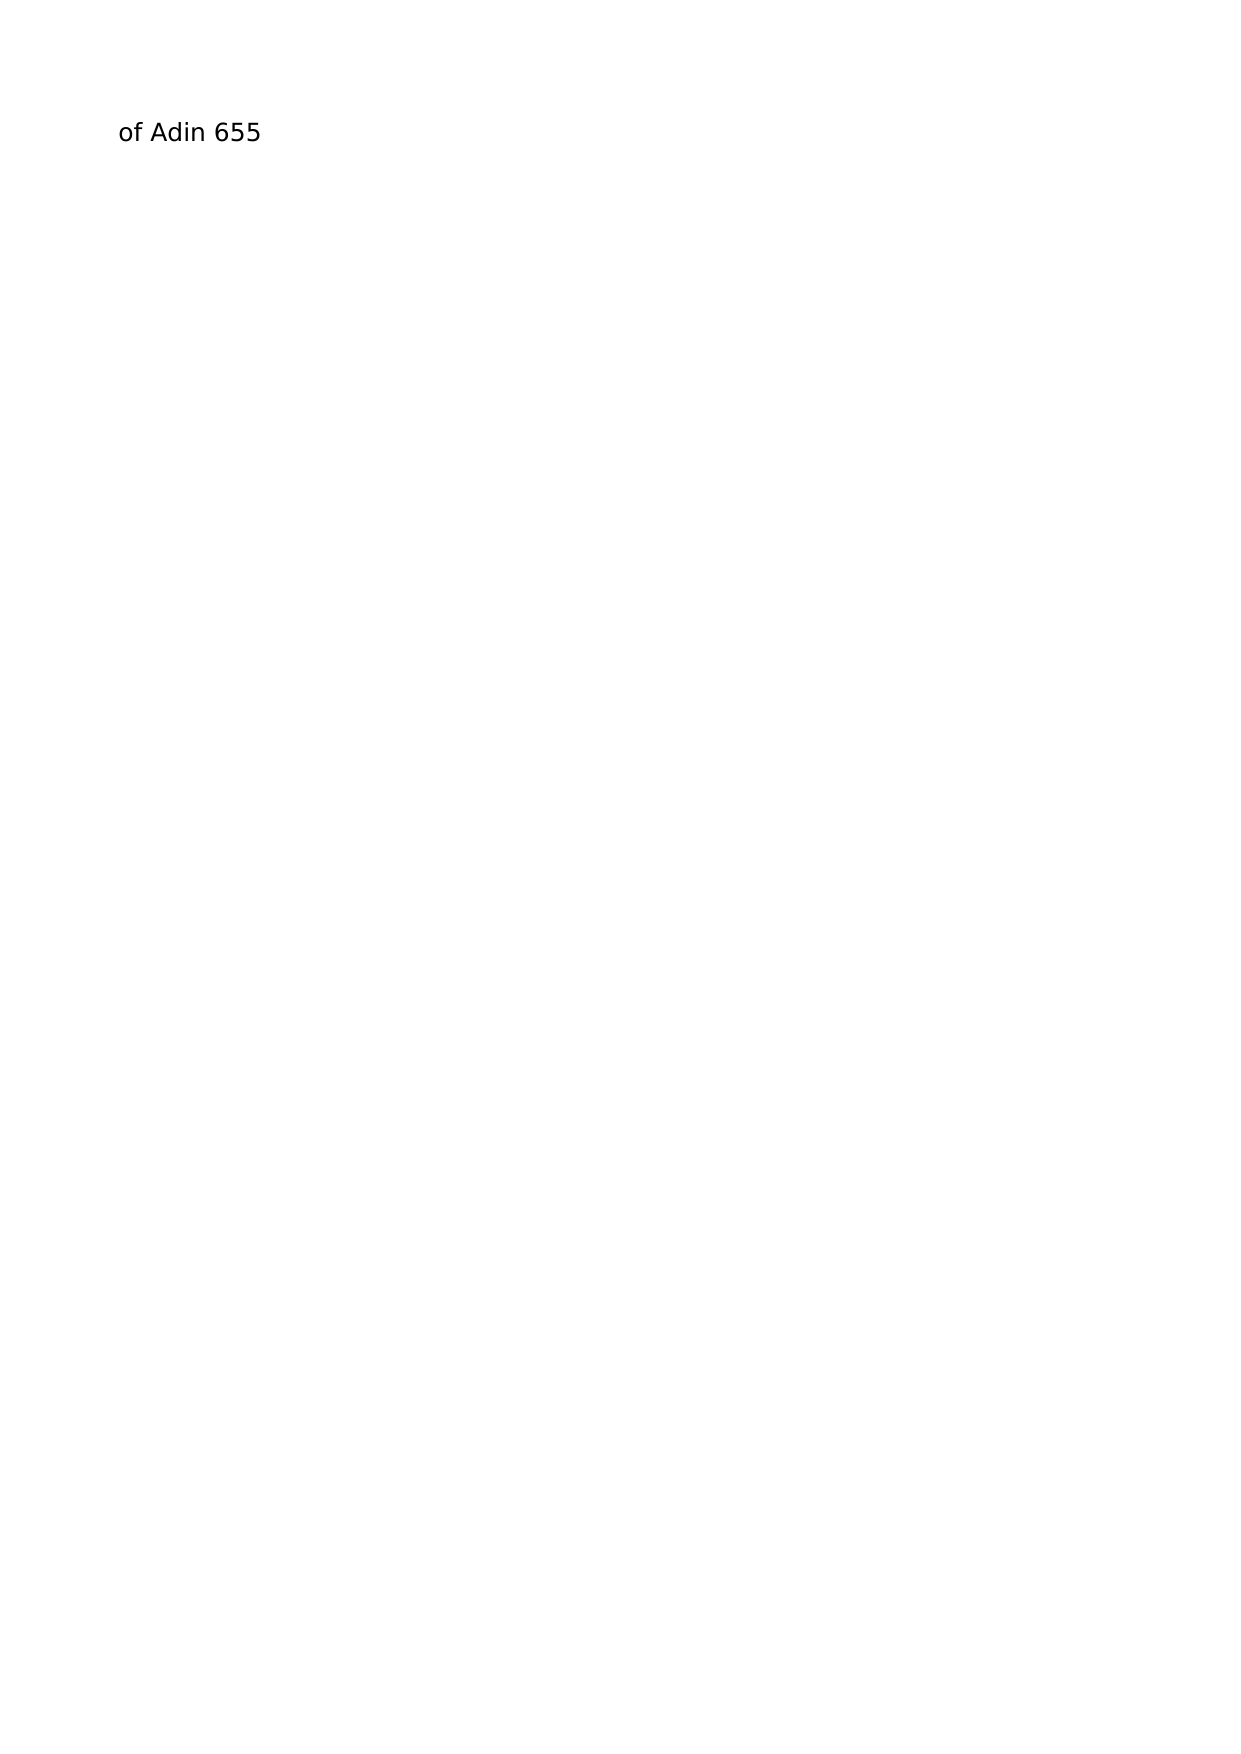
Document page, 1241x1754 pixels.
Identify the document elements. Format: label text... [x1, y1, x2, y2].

text of Adin 655 [118, 118, 1122, 147]
